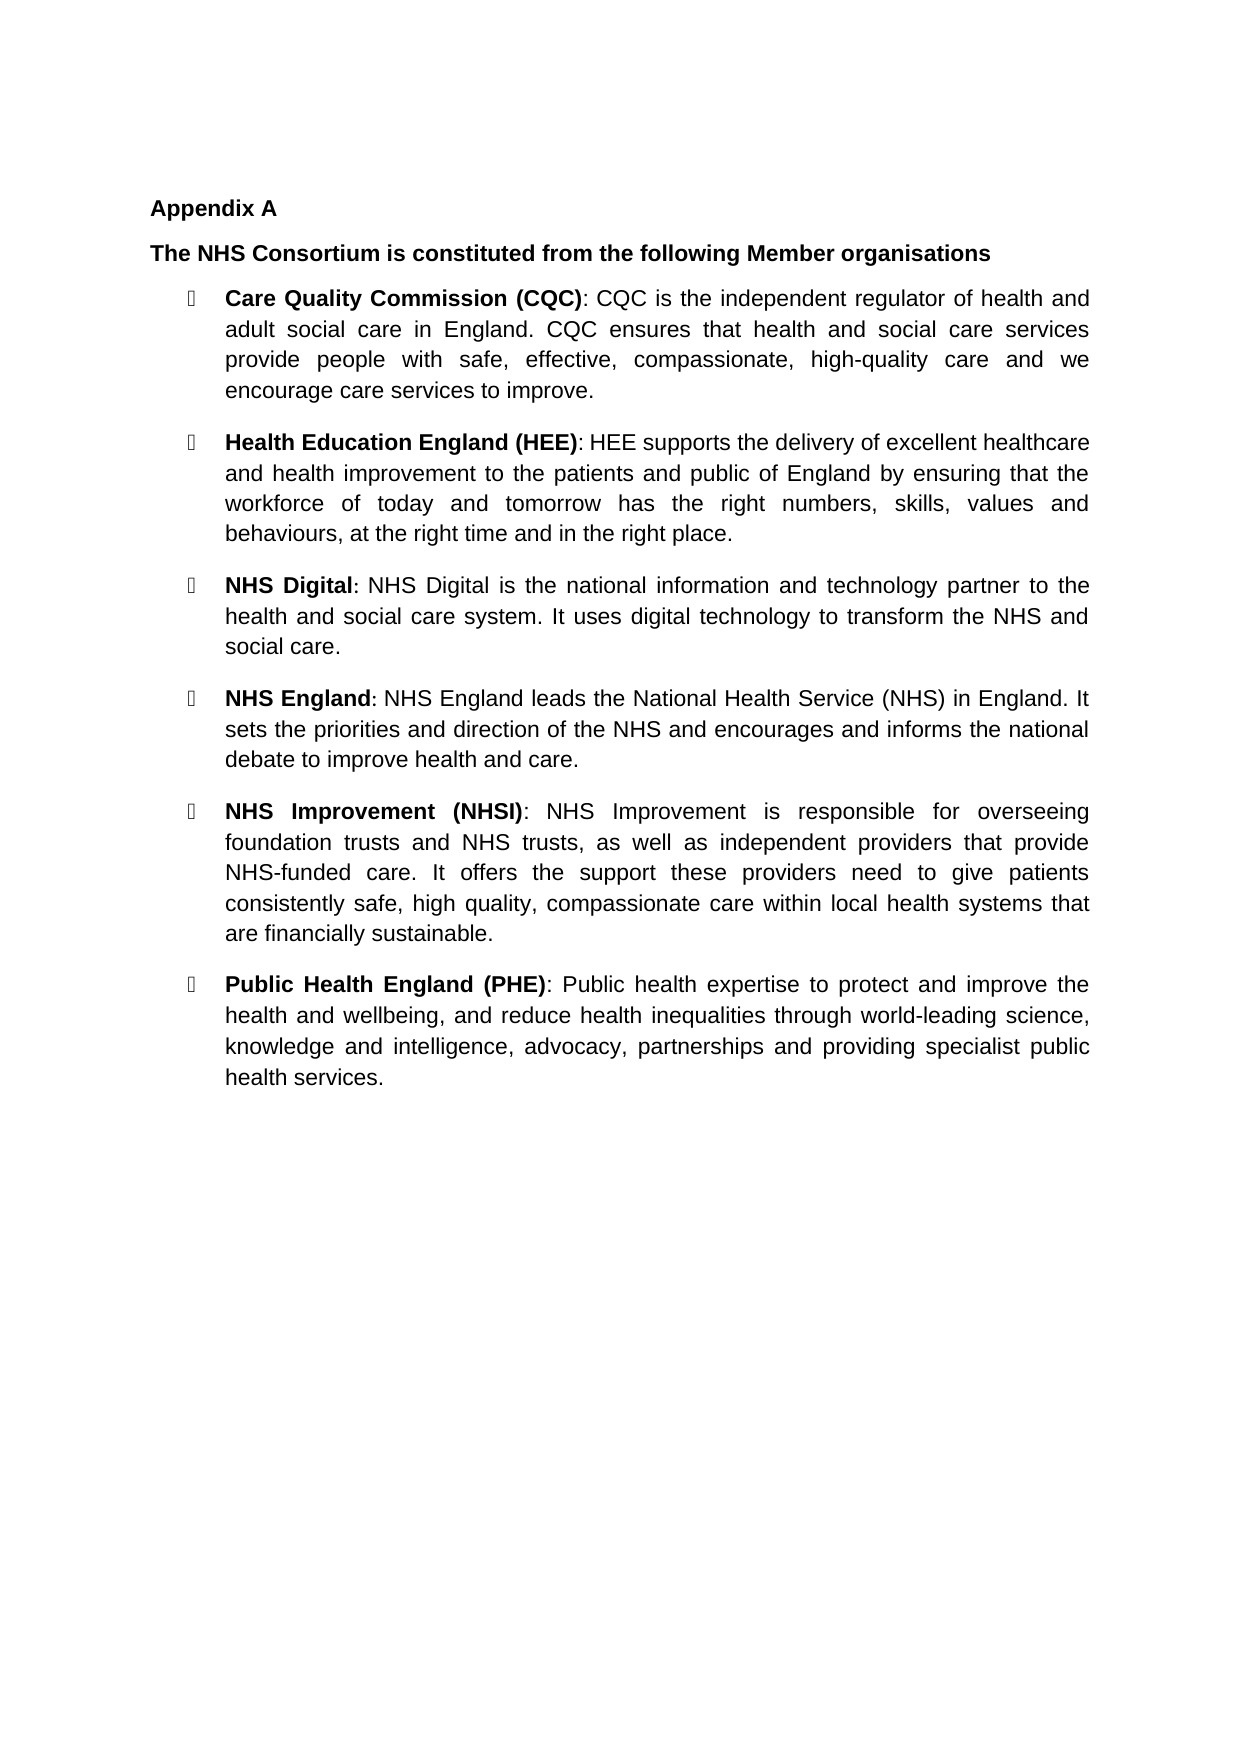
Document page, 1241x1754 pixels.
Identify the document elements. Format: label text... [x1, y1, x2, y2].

list NHS England: NHS England leads the National Health Service (NHS) in England. It sets the priorities and direction of the NHS and encourages and informs the national debate to improve health and care. [187, 684, 1090, 773]
list Health Education England (HEE): HEE supports the delivery of excellent healthcare and health improvement to the patients and public of England by ensuring that the workforce of today and tomorrow has the right numbers, skills, values and behaviours, at the right time and in the right place. [187, 428, 1090, 546]
list Public Health England (PHE): Public health expertise to protect and improve the health and wellbeing, and reduce health inequalities through world-leading science, knowledge and intelligence, advocacy, partnerships and providing specialist public health services. [187, 971, 1090, 1090]
text Appendix A [150, 195, 1090, 221]
list Care Quality Commission (CQC): CQC is the independent regulator of health and adult social care in England. CQC ensures that health and social care services provide people with safe, effective, compassionate, high-quality care and we encourage care services to improve. [187, 284, 1090, 403]
list NHS Improvement (NHSI): NHS Improvement is responsible for overseeing foundation trusts and NHS trusts, as well as independent providers that provide NHS-funded care. It offers the support these providers need to give patients consistently safe, high quality, compassionate care within local health systems that are financially sustainable. [187, 797, 1090, 946]
list NHS Digital: NHS Digital is the national information and technology partner to the health and social care system. It uses digital technology to transform the NHS and social care. [187, 571, 1090, 659]
text The NHS Consortium is constituted from the following Member organisations [150, 239, 1090, 266]
